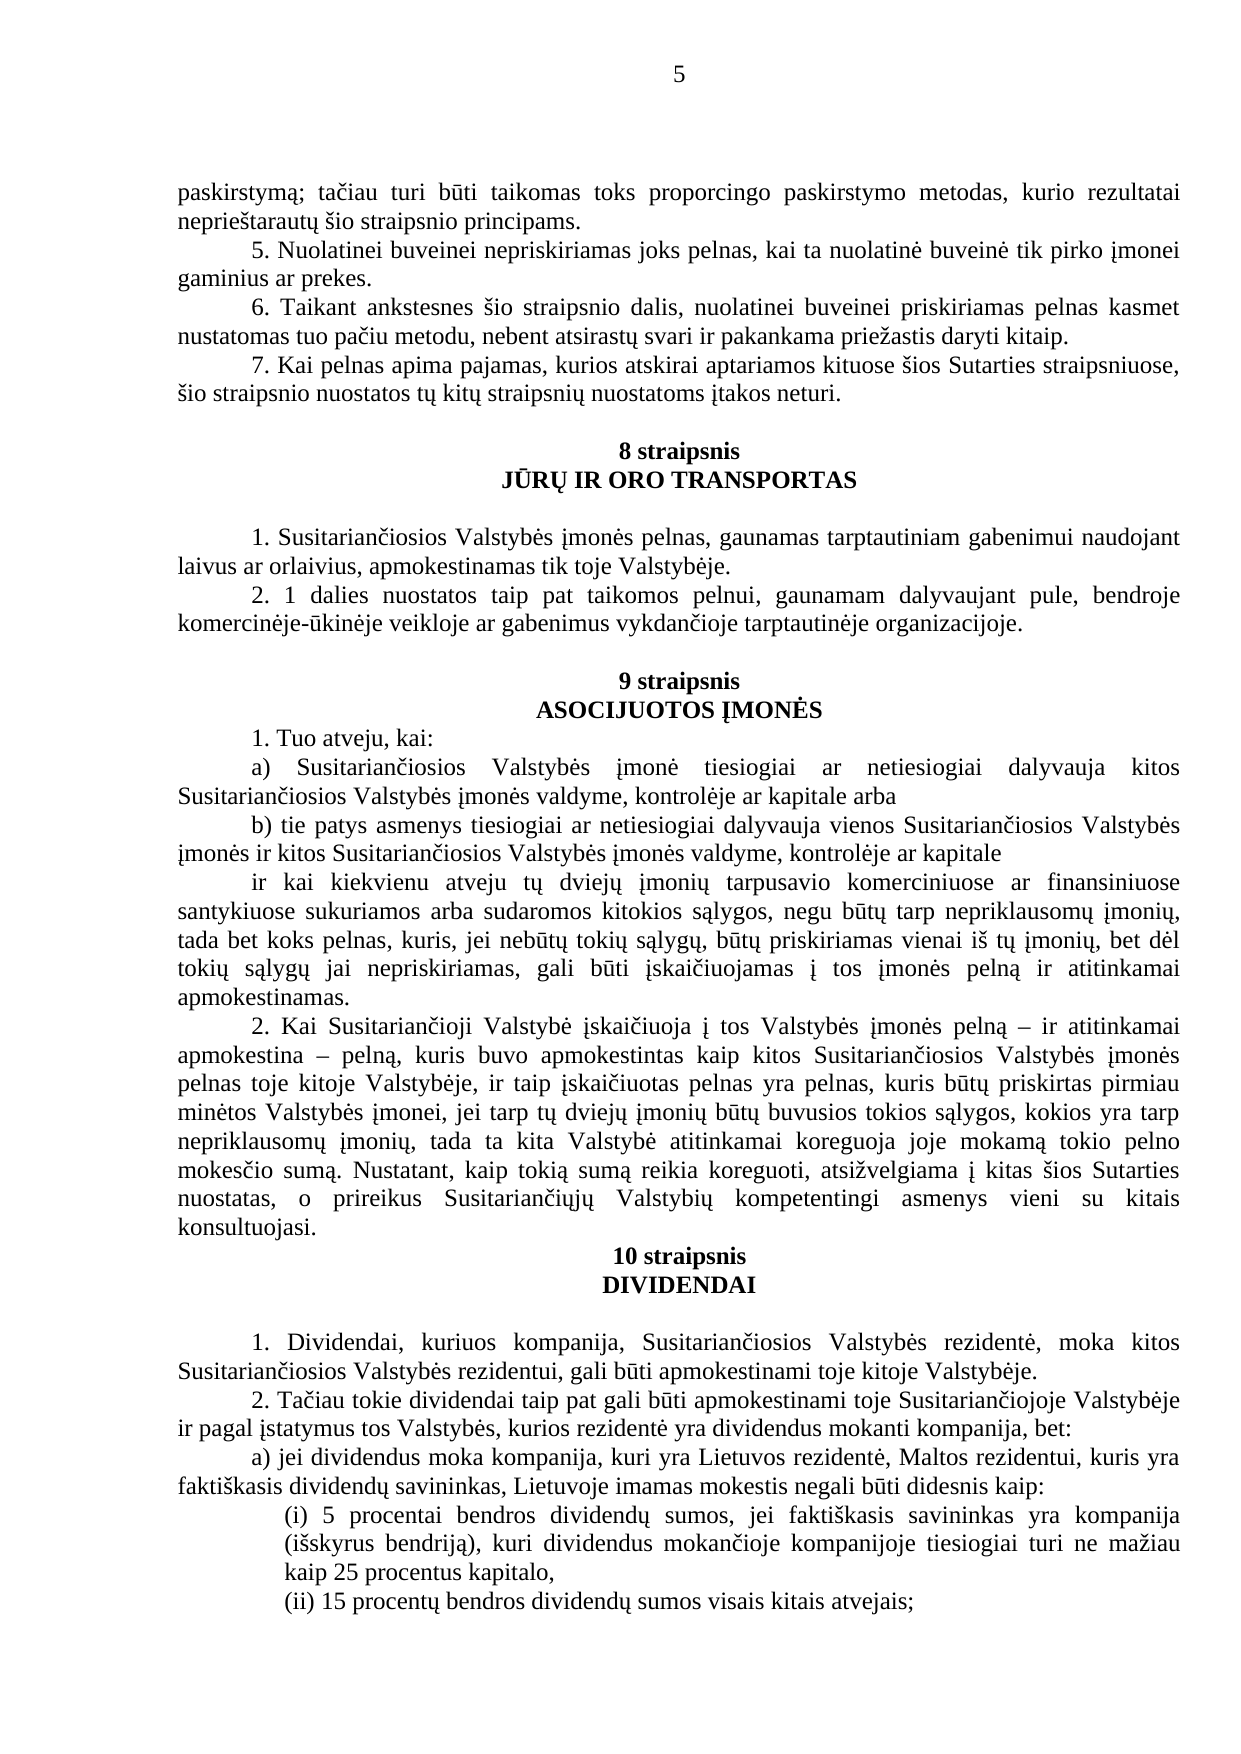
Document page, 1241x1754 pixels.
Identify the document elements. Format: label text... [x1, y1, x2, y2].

text 2. 1 dalies nuostatos taip pat taikomos pelnui, gaunamam dalyvaujant pule, bendroje komercinėje-ūkinėje veikloje ar gabenimus vykdančioje tarptautinėje organizacijoje. [177, 580, 1181, 637]
text 2. Kai Susitariančioji Valstybė įskaičiuoja į tos Valstybės įmonės pelną – ir atitinkamai apmokestina – pelną, kuris buvo apmokestintas kaip kitos Susitariančiosios Valstybės įmonės pelnas toje kitoje Valstybėje, ir taip įskaičiuotas pelnas yra pelnas, kuris būtų priskirtas pirmiau minėtos Valstybės įmonei, jei tarp tų dviejų įmonių būtų buvusios tokios sąlygos, kokios yra tarp nepriklausomų įmonių, tada ta kita Valstybė atitinkamai koreguoja joje mokamą tokio pelno mokesčio sumą. Nustatant, kaip tokią sumą reikia koreguoti, atsižvelgiama į kitas šios Sutarties nuostatas, o prireikus Susitariančiųjų Valstybių kompetentingi asmenys vieni su kitais konsultuojasi. [177, 1011, 1181, 1241]
text (ii) 15 procentų bendros dividendų sumos visais kitais atvejais; [278, 1586, 1181, 1615]
text b) tie patys asmenys tiesiogiai ar netiesiogiai dalyvauja vienos Susitariančiosios Valstybės įmonės ir kitos Susitariančiosios Valstybės įmonės valdyme, kontrolėje ar kapitale [177, 810, 1181, 867]
text 7. Kai pelnas apima pajamas, kurios atskirai aptariamos kituose šios Sutarties straipsniuose, šio straipsnio nuostatos tų kitų straipsnių nuostatoms įtakos neturi. [177, 350, 1181, 407]
text 1. Dividendai, kuriuos kompanija, Susitariančiosios Valstybės rezidentė, moka kitos Susitariančiosios Valstybės rezidentui, gali būti apmokestinami toje kitoje Valstybėje. [177, 1327, 1181, 1385]
text 1. Tuo atveju, kai: [177, 723, 1181, 752]
text a) Susitariančiosios Valstybės įmonė tiesiogiai ar netiesiogiai dalyvauja kitos Susitariančiosios Valstybės įmonės valdyme, kontrolėje ar kapitale arba [177, 752, 1181, 810]
text JŪRŲ IR ORO TRANSPORTAS [177, 465, 1181, 493]
text DIVIDENDAI [177, 1270, 1181, 1298]
text (i) 5 procentai bendros dividendų sumos, jei faktiškasis savininkas yra kompanija (išskyrus bendriją), kuri dividendus mokančioje kompanijoje tiesiogiai turi ne mažiau kaip 25 procentus kapitalo, [284, 1500, 1181, 1586]
text 5. Nuolatinei buveinei nepriskiriamas joks pelnas, kai ta nuolatinė buveinė tik pirko įmonei gaminius ar prekes. [177, 235, 1181, 292]
text a) jei dividendus moka kompanija, kuri yra Lietuvos rezidentė, Maltos rezidentui, kuris yra faktiškasis dividendų savininkas, Lietuvoje imamas mokestis negali būti didesnis kaip: [177, 1442, 1181, 1500]
text 8 straipsnis [177, 436, 1181, 465]
text 10 straipsnis [177, 1241, 1181, 1270]
text 2. Tačiau tokie dividendai taip pat gali būti apmokestinami toje Susitariančiojoje Valstybėje ir pagal įstatymus tos Valstybės, kurios rezidentė yra dividendus mokanti kompanija, bet: [177, 1385, 1181, 1442]
text paskirstymą; tačiau turi būti taikomas toks proporcingo paskirstymo metodas, kurio rezultatai neprieštarautų šio straipsnio principams. [177, 177, 1181, 235]
text 1. Susitariančiosios Valstybės įmonės pelnas, gaunamas tarptautiniam gabenimui naudojant laivus ar orlaivius, apmokestinamas tik toje Valstybėje. [177, 522, 1181, 580]
text 6. Taikant ankstesnes šio straipsnio dalis, nuolatinei buveinei priskiriamas pelnas kasmet nustatomas tuo pačiu metodu, nebent atsirastų svari ir pakankama priežastis daryti kitaip. [177, 292, 1181, 350]
text ASOCIJUOTOS ĮMONĖS [177, 695, 1181, 723]
text ir kai kiekvienu atveju tų dviejų įmonių tarpusavio komerciniuose ar finansiniuose santykiuose sukuriamos arba sudaromos kitokios sąlygos, negu būtų tarp nepriklausomų įmonių, tada bet koks pelnas, kuris, jei nebūtų tokių sąlygų, būtų priskiriamas vienai iš tų įmonių, bet dėl tokių sąlygų jai nepriskiriamas, gali būti įskaičiuojamas į tos įmonės pelną ir atitinkamai apmokestinamas. [177, 867, 1181, 1011]
text 9 straipsnis [177, 666, 1181, 695]
